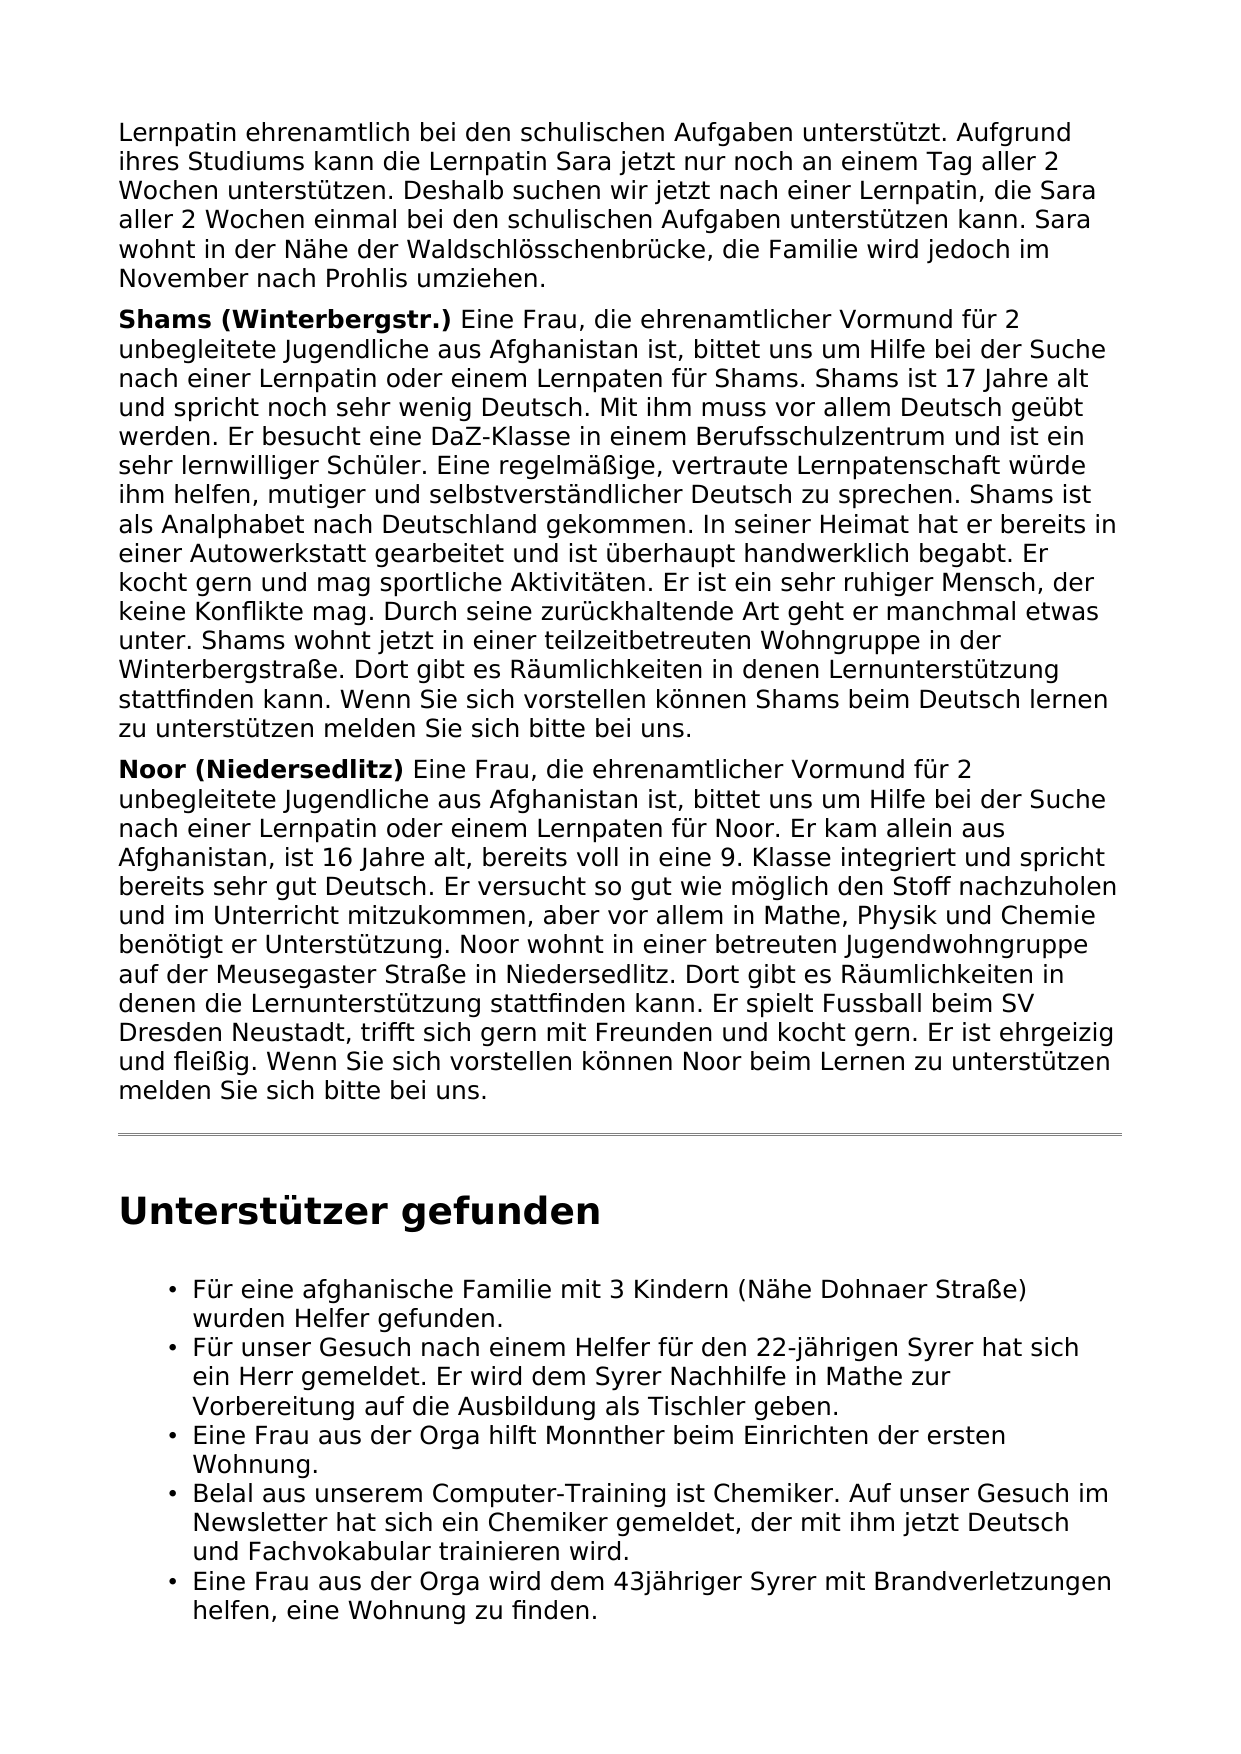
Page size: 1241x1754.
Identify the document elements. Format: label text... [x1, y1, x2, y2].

list Belal aus unserem Computer-Training ist Chemiker. Auf unser Gesuch im Newsletter hat sich ein Chemiker gemeldet, der mit ihm jetzt Deutsch und Fachvokabular trainieren wird. [177, 1479, 1122, 1567]
list Eine Frau aus der Orga wird dem 43jähriger Syrer mit Brandverletzungen helfen, eine Wohnung zu finden. [177, 1567, 1122, 1625]
text Noor (Niedersedlitz) Eine Frau, die ehrenamtlicher Vormund für 2 unbegleitete Jugendliche aus Afghanistan ist, bittet uns um Hilfe bei der Suche nach einer Lernpatin oder einem Lernpaten für Noor. Er kam allein aus Afghanistan, ist 16 Jahre alt, bereits voll in eine 9. Klasse integriert und spricht bereits sehr gut Deutsch. Er versucht so gut wie möglich den Stoff nachzuholen und im Unterricht mitzukommen, aber vor allem in Mathe, Physik und Chemie benötigt er Unterstützung. Noor wohnt in einer betreuten Jugendwohngruppe auf der Meusegaster Straße in Niedersedlitz. Dort gibt es Räumlichkeiten in denen die Lernunterstützung stattfinden kann. Er spielt Fussball beim SV Dresden Neustadt, trifft sich gern mit Freunden und kocht gern. Er ist ehrgeizig und fleißig. Wenn Sie sich vorstellen können Noor beim Lernen zu unterstützen melden Sie sich bitte bei uns. [118, 756, 1122, 1106]
list Eine Frau aus der Orga hilft Monnther beim Einrichten der ersten Wohnung. [177, 1421, 1122, 1479]
list Für unser Gesuch nach einem Helfer für den 22-jährigen Syrer hat sich ein Herr gemeldet. Er wird dem Syrer Nachhilfe in Mathe zur Vorbereitung auf die Ausbildung als Tischler geben. [177, 1333, 1122, 1421]
text Shams (Winterbergstr.) Eine Frau, die ehrenamtlicher Vormund für 2 unbegleitete Jugendliche aus Afghanistan ist, bittet uns um Hilfe bei der Suche nach einer Lernpatin oder einem Lernpaten für Shams. Shams ist 17 Jahre alt und spricht noch sehr wenig Deutsch. Mit ihm muss vor allem Deutsch geübt werden. Er besucht eine DaZ-Klasse in einem Berufsschulzentrum und ist ein sehr lernwilliger Schüler. Eine regelmäßige, vertraute Lernpatenschaft würde ihm helfen, mutiger und selbstverständlicher Deutsch zu sprechen. Shams ist als Analphabet nach Deutschland gekommen. In seiner Heimat hat er bereits in einer Autowerkstatt gearbeitet und ist überhaupt handwerklich begabt. Er kocht gern und mag sportliche Aktivitäten. Er ist ein sehr ruhiger Mensch, der keine Konflikte mag. Durch seine zurückhaltende Art geht er manchmal etwas unter. Shams wohnt jetzt in einer teilzeitbetreuten Wohngruppe in der Winterbergstraße. Dort gibt es Räumlichkeiten in denen Lernunterstützung stattfinden kann. Wenn Sie sich vorstellen können Shams beim Deutsch lernen zu unterstützen melden Sie sich bitte bei uns. [118, 306, 1122, 743]
list Für eine afghanische Familie mit 3 Kindern (Nähe Dohnaer Straße) wurden Helfer gefunden. [177, 1275, 1122, 1333]
text Lernpatin ehrenamtlich bei den schulischen Aufgaben unterstützt. Aufgrund ihres Studiums kann die Lernpatin Sara jetzt nur noch an einem Tag aller 2 Wochen unterstützen. Deshalb suchen wir jetzt nach einer Lernpatin, die Sara aller 2 Wochen einmal bei den schulischen Aufgaben unterstützen kann. Sara wohnt in der Nähe der Waldschlösschenbrücke, die Familie wird jedoch im November nach Prohlis umziehen. [118, 118, 1122, 293]
subtitle Unterstützer gefunden [118, 1189, 1122, 1233]
